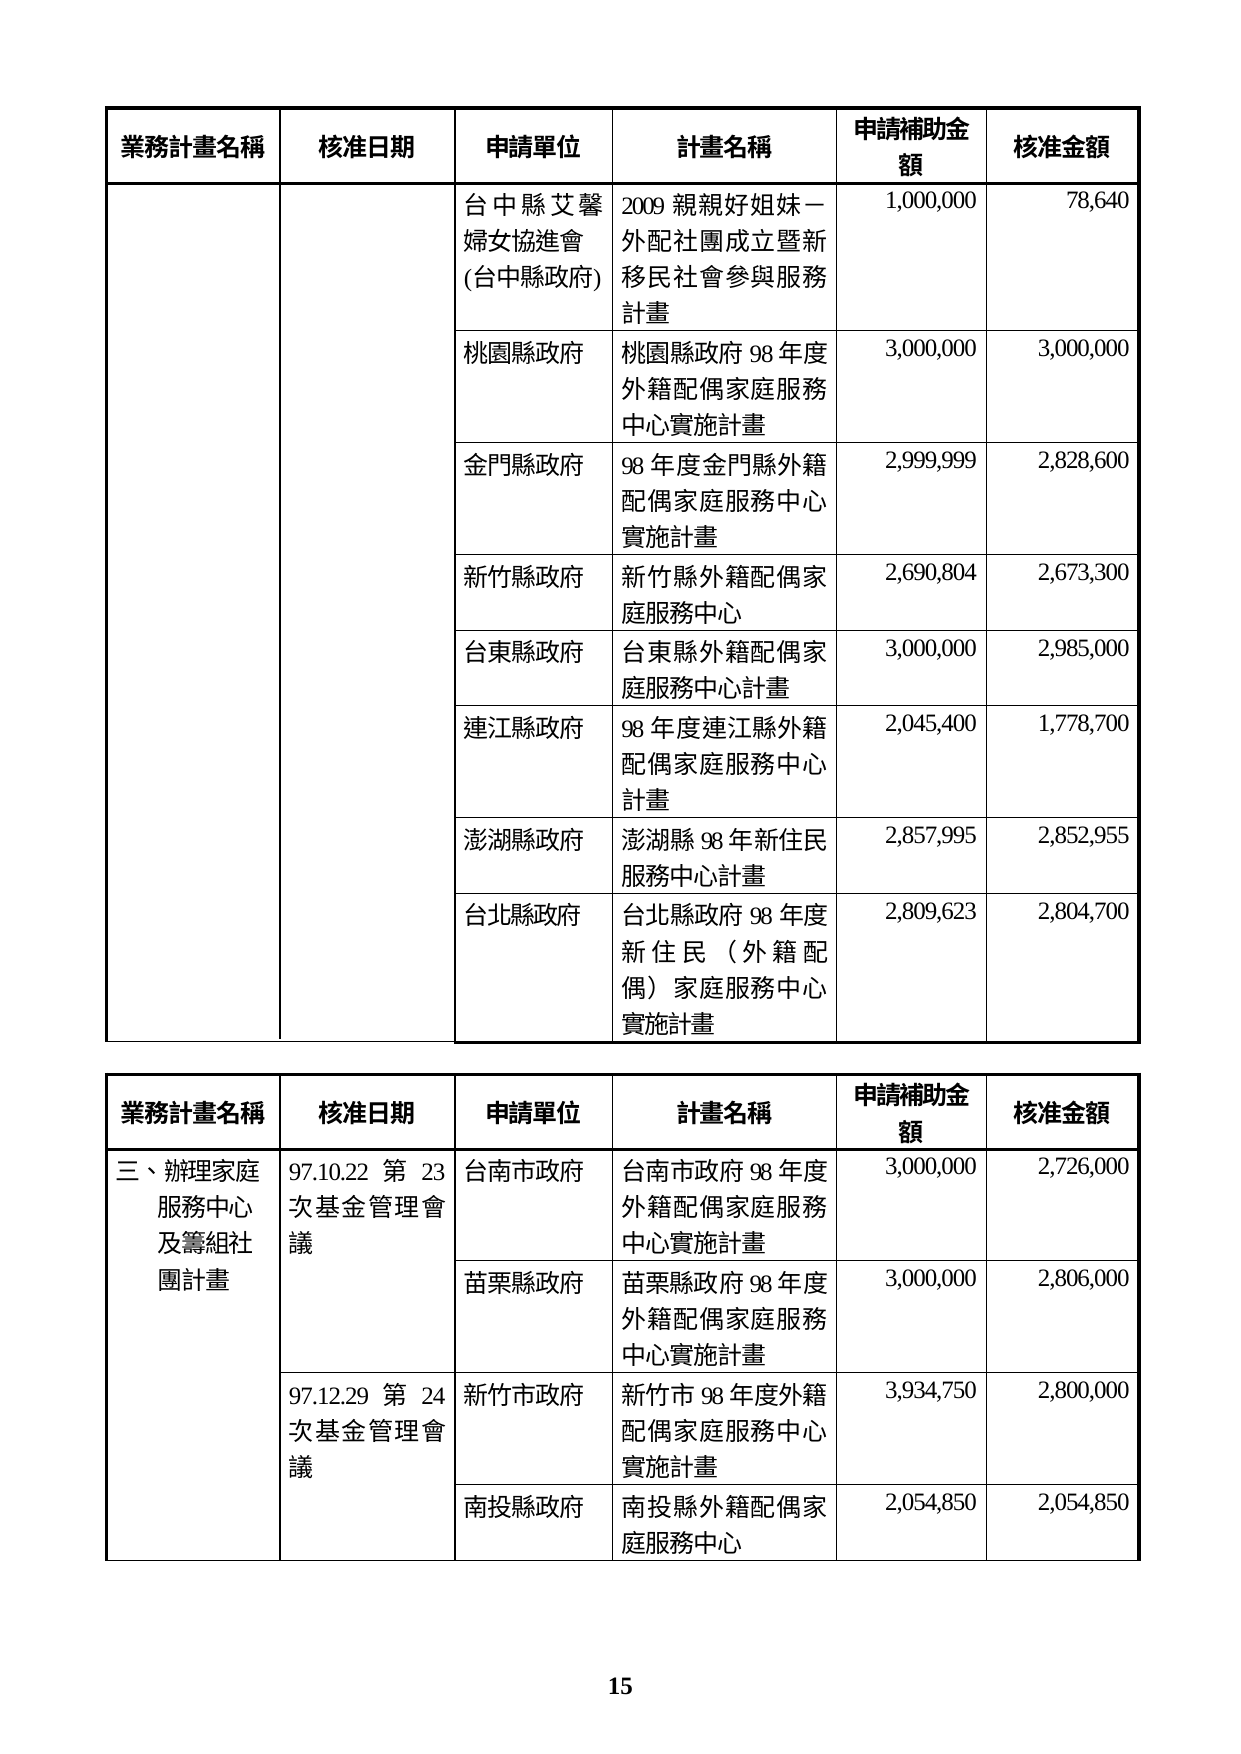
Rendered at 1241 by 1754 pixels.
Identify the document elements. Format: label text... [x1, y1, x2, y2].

table_cell 2,852,955 [987, 818, 1137, 893]
table_header 核准金額 [987, 110, 1137, 182]
table_header 業務計畫名稱 [108, 1076, 279, 1148]
table_cell 台北縣政府98年度新住民（外籍配偶）家庭服務中心實施計畫 [613, 894, 836, 1041]
table_cell 78,640 [987, 185, 1137, 330]
table_cell 南投縣外籍配偶家庭服務中心 [613, 1485, 836, 1559]
table_header 核准金額 [987, 1076, 1137, 1148]
table_cell 台東縣政府 [456, 631, 612, 705]
table_cell 3,000,000 [837, 1151, 986, 1260]
table_cell 3,000,000 [837, 331, 986, 442]
table_cell 98年度連江縣外籍配偶家庭服務中心計畫 [613, 706, 836, 817]
table_cell 2,054,850 [987, 1485, 1137, 1559]
table_cell 澎湖縣政府 [456, 818, 612, 893]
table_cell 2,690,804 [837, 555, 986, 629]
table_cell 三、辦理家庭服務中心及籌組社團計畫 [108, 1151, 279, 1559]
table_header 業務計畫名稱 [108, 110, 279, 182]
table_cell 2,800,000 [987, 1373, 1137, 1484]
table_cell 2009親親好姐妹－外配社團成立暨新移民社會參與服務計畫 [613, 185, 836, 330]
table_cell 南投縣政府 [456, 1485, 612, 1559]
table_cell 1,000,000 [837, 185, 986, 330]
table_cell 台北縣政府 [456, 894, 612, 1041]
table_cell 1,778,700 [987, 706, 1137, 817]
table_cell 2,806,000 [987, 1261, 1137, 1372]
table_cell 2,828,600 [987, 443, 1137, 554]
table_cell 97.10.22第23次基金管理會議 [281, 1151, 454, 1372]
table_cell 台南市政府98年度外籍配偶家庭服務中心實施計畫 [613, 1151, 836, 1260]
table_header 計畫名稱 [613, 110, 836, 182]
table_cell 台南市政府 [456, 1151, 612, 1260]
table_cell [108, 185, 280, 1041]
table_cell 2,999,999 [837, 443, 986, 554]
table_cell 2,045,400 [837, 706, 986, 817]
table_cell 桃園縣政府98年度外籍配偶家庭服務中心實施計畫 [613, 331, 836, 442]
table_cell 苗栗縣政府98年度外籍配偶家庭服務中心實施計畫 [613, 1261, 836, 1372]
table_header 核准日期 [281, 1076, 454, 1148]
table_header 核准日期 [281, 110, 454, 182]
table_cell 新竹市98年度外籍配偶家庭服務中心實施計畫 [613, 1373, 836, 1484]
table_cell 2,804,700 [987, 894, 1137, 1041]
table_cell 金門縣政府 [456, 443, 612, 554]
table_cell 3,000,000 [837, 1261, 986, 1372]
table_cell 新竹市政府 [456, 1373, 612, 1484]
table_cell 2,857,995 [837, 818, 986, 893]
table_header 申請單位 [456, 1076, 612, 1148]
table_cell 新竹縣政府 [456, 555, 612, 629]
table_cell 2,726,000 [987, 1151, 1137, 1260]
table_cell 台東縣外籍配偶家庭服務中心計畫 [613, 631, 836, 705]
table_header 申請單位 [456, 110, 612, 182]
table_cell 3,934,750 [837, 1373, 986, 1484]
table_header 申請補助金額 [837, 1076, 986, 1148]
table_header 申請補助金額 [837, 110, 986, 182]
table_cell 3,000,000 [987, 331, 1137, 442]
table_cell 2,054,850 [837, 1485, 986, 1559]
table_cell 2,673,300 [987, 555, 1137, 629]
table_cell 2,809,623 [837, 894, 986, 1041]
table_cell 97.12.29第24次基金管理會議 [281, 1373, 454, 1559]
table_cell [280, 185, 454, 1041]
table_cell 連江縣政府 [456, 706, 612, 817]
table_cell 桃園縣政府 [456, 331, 612, 442]
table_cell 台中縣艾馨婦女協進會 (台中縣政府) [456, 185, 612, 330]
table_header 計畫名稱 [613, 1076, 836, 1148]
table_cell 澎湖縣98年新住民服務中心計畫 [613, 818, 836, 893]
table_cell 98年度金門縣外籍配偶家庭服務中心實施計畫 [613, 443, 836, 554]
table_cell 3,000,000 [837, 631, 986, 705]
table_cell 2,985,000 [987, 631, 1137, 705]
table_cell 新竹縣外籍配偶家庭服務中心 [613, 555, 836, 629]
table_cell 苗栗縣政府 [456, 1261, 612, 1372]
